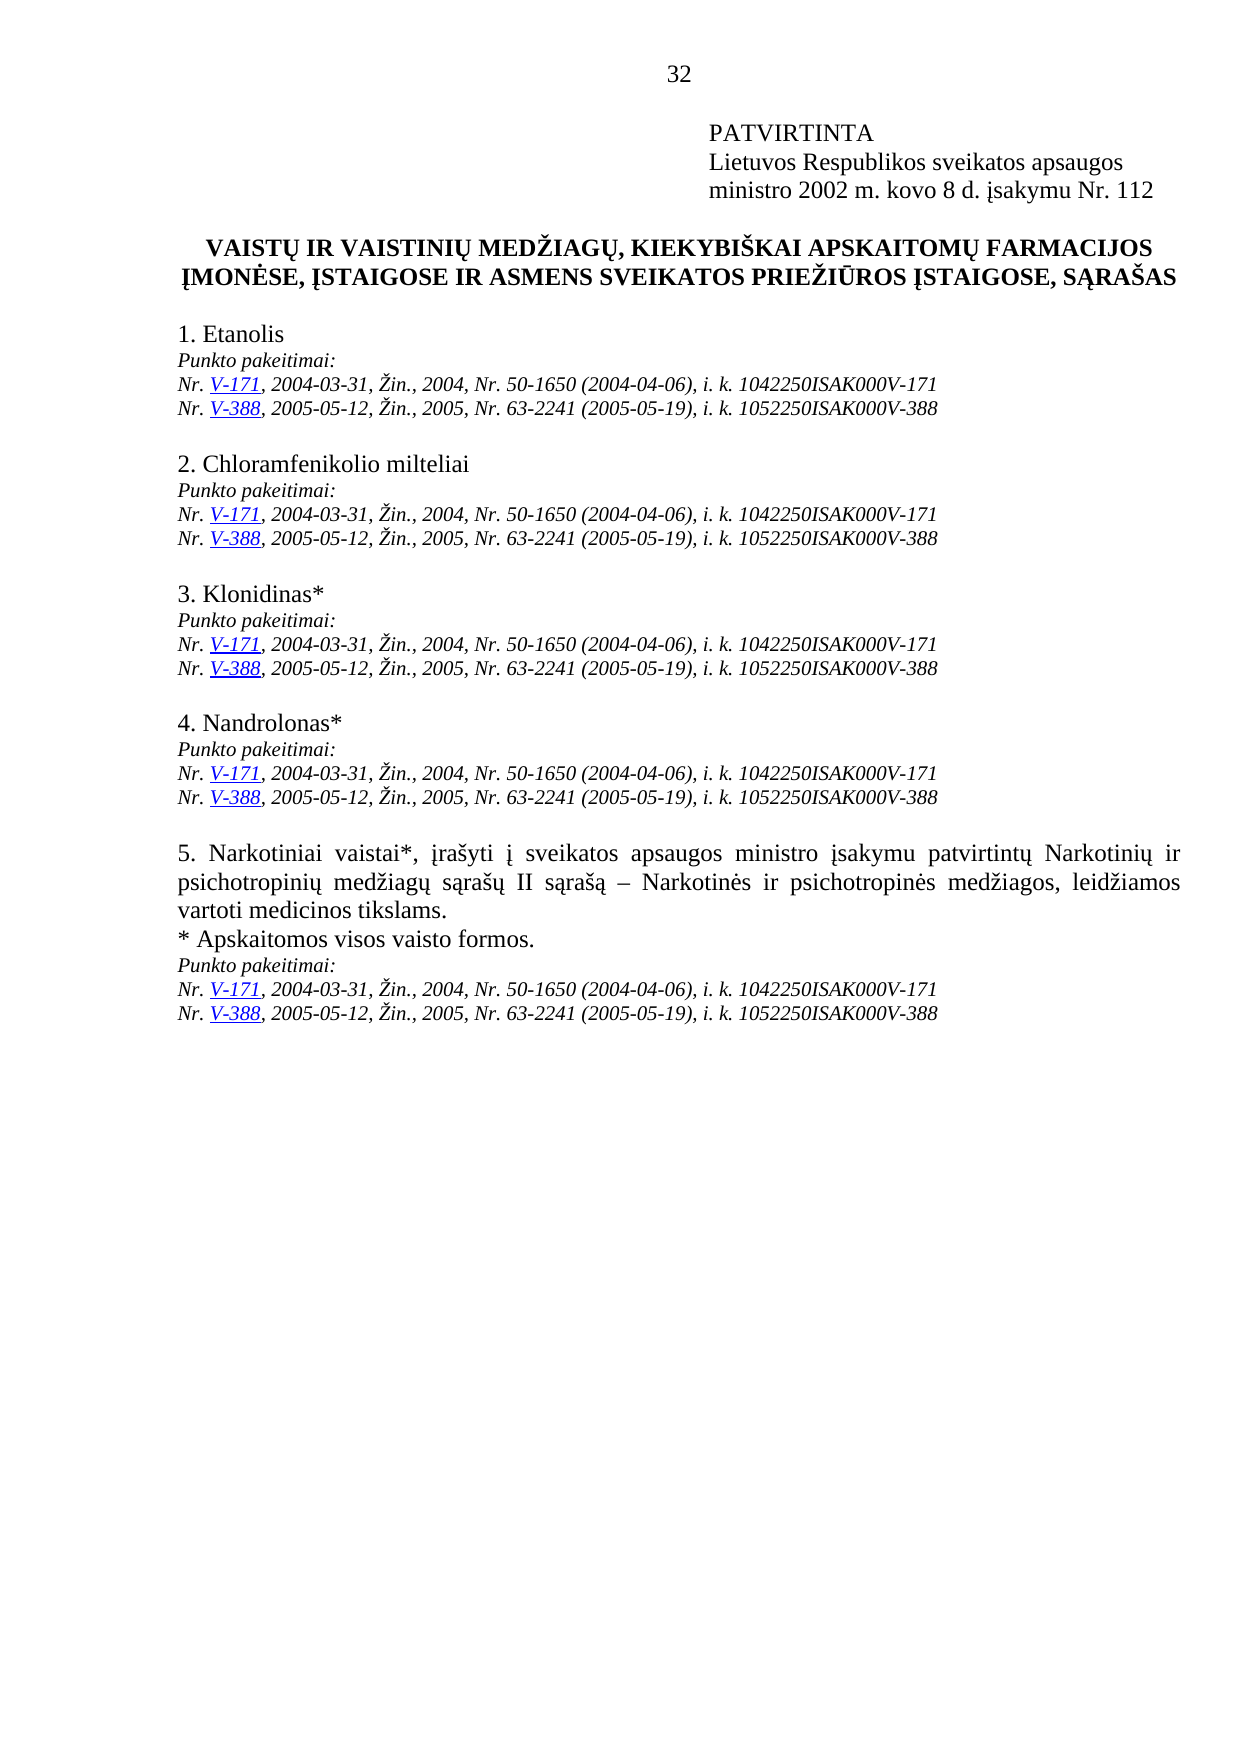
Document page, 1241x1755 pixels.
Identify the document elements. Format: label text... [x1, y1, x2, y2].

text Nr. V-171, 2004-03-31, Žin., 2004, Nr. 50-1650 (2004-04-06), i. k. 1042250ISAK000V-171 [177, 372, 1181, 396]
text Punkto pakeitimai: [177, 953, 1181, 977]
text Punkto pakeitimai: [177, 607, 1181, 632]
text Lietuvos Respublikos sveikatos apsaugos [177, 147, 1181, 176]
text VAISTŲ IR VAISTINIŲ MEDŽIAGŲ, KIEKYBIŠKAI APSKAITOMŲ FARMACIJOS ĮMONĖSE, ĮSTAIGOSE IR ASMENS SVEIKATOS PRIEŽIŪROS ĮSTAIGOSE, SĄRAŠAS [177, 233, 1181, 291]
text 5. Narkotiniai vaistai*, įrašyti į sveikatos apsaugos ministro įsakymu patvirtintų Narkotinių ir psichotropinių medžiagų sąrašų II sąrašą – Narkotinės ir psichotropinės medžiagos, leidžiamos vartoti medicinos tikslams. [177, 838, 1181, 924]
text Nr. V-171, 2004-03-31, Žin., 2004, Nr. 50-1650 (2004-04-06), i. k. 1042250ISAK000V-171 [177, 977, 1181, 1001]
text Nr. V-171, 2004-03-31, Žin., 2004, Nr. 50-1650 (2004-04-06), i. k. 1042250ISAK000V-171 [177, 761, 1181, 785]
text Punkto pakeitimai: [177, 348, 1181, 372]
text Nr. V-388, 2005-05-12, Žin., 2005, Nr. 63-2241 (2005-05-19), i. k. 1052250ISAK000V-388 [177, 526, 1181, 550]
text * Apskaitomos visos vaisto formos. [177, 924, 1181, 953]
text Nr. V-388, 2005-05-12, Žin., 2005, Nr. 63-2241 (2005-05-19), i. k. 1052250ISAK000V-388 [177, 396, 1181, 420]
text Nr. V-388, 2005-05-12, Žin., 2005, Nr. 63-2241 (2005-05-19), i. k. 1052250ISAK000V-388 [177, 656, 1181, 680]
text Punkto pakeitimai: [177, 478, 1181, 502]
text 4. Nandrolonas* [177, 708, 1181, 737]
text Punkto pakeitimai: [177, 737, 1181, 761]
text 2. Chloramfenikolio milteliai [177, 449, 1181, 478]
text 1. Etanolis [177, 319, 1181, 348]
text PATVIRTINTA [709, 118, 1181, 147]
text 3. Klonidinas* [177, 579, 1181, 607]
text Nr. V-171, 2004-03-31, Žin., 2004, Nr. 50-1650 (2004-04-06), i. k. 1042250ISAK000V-171 [177, 632, 1181, 656]
text Nr. V-388, 2005-05-12, Žin., 2005, Nr. 63-2241 (2005-05-19), i. k. 1052250ISAK000V-388 [177, 1001, 1181, 1025]
text Nr. V-171, 2004-03-31, Žin., 2004, Nr. 50-1650 (2004-04-06), i. k. 1042250ISAK000V-171 [177, 502, 1181, 526]
text ministro 2002 m. kovo 8 d. įsakymu Nr. 112 [177, 176, 1181, 204]
text Nr. V-388, 2005-05-12, Žin., 2005, Nr. 63-2241 (2005-05-19), i. k. 1052250ISAK000V-388 [177, 785, 1181, 809]
